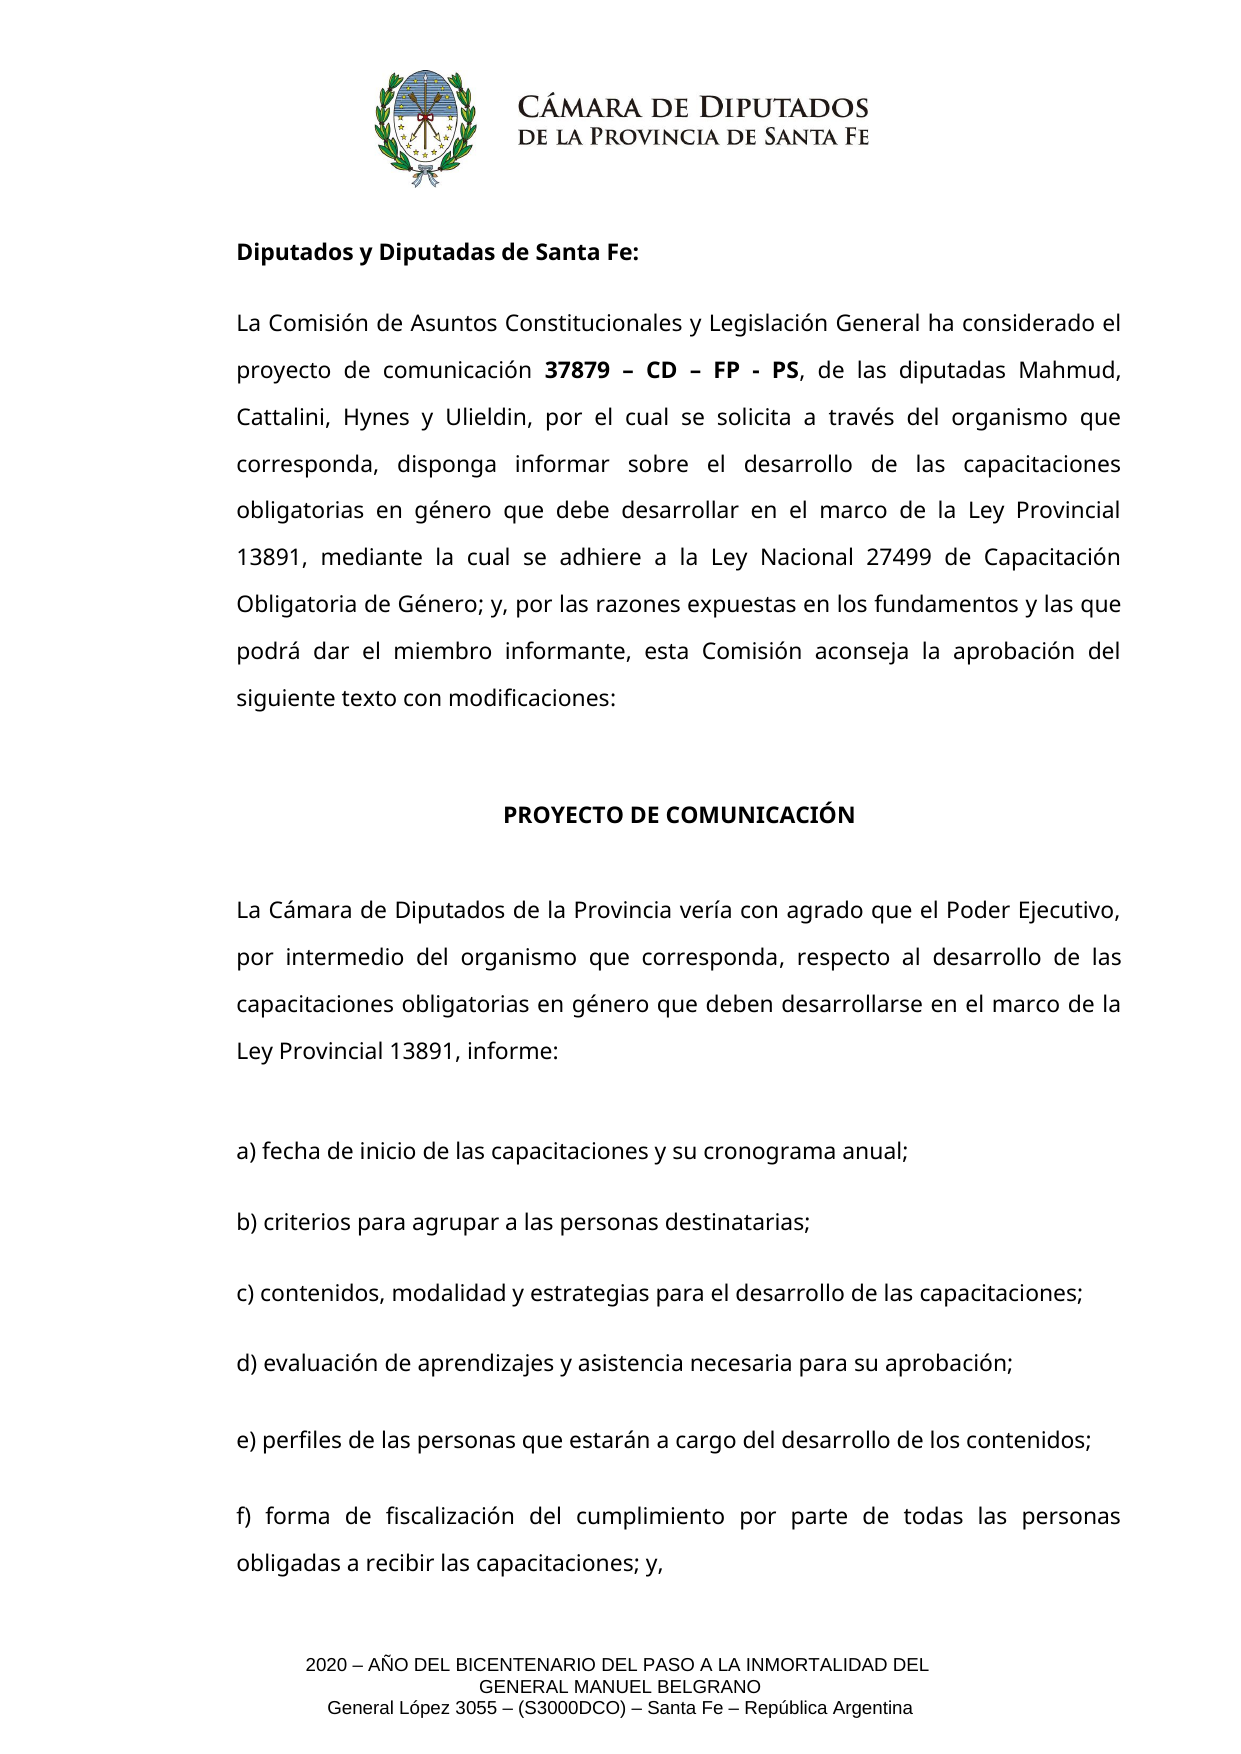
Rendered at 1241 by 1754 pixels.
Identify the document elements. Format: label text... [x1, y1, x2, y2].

text Diputados y Diputadas de Santa Fe: [236, 236, 1122, 267]
text La Comisión de Asuntos Constitucionales y Legislación General ha considerado el proyecto de comunicación 37879 – CD – FP - PS, de las diputadas Mahmud, Cattalini, Hynes y Ulieldin, por el cual se solicita a través del organismo que corresponda, disponga informar sobre el desarrollo de las capacitaciones obligatorias en género que debe desarrollar en el marco de la Ley Provincial 13891, mediante la cual se adhiere a la Ley Nacional 27499 de Capacitación Obligatoria de Género; y, por las razones expuestas en los fundamentos y las que podrá dar el miembro informante, esta Comisión aconseja la aprobación del siguiente texto con modificaciones: [236, 307, 1122, 713]
text d) evaluación de aprendizajes y asistencia necesaria para su aprobación; [236, 1347, 1122, 1378]
text f) forma de fiscalización del cumplimiento por parte de todas las personas obligadas a recibir las capacitaciones; y, [236, 1500, 1122, 1578]
text c) contenidos, modalidad y estrategias para el desarrollo de las capacitaciones; [236, 1277, 1122, 1308]
picture [374, 70, 869, 192]
text PROYECTO DE COMUNICACIÓN [236, 799, 1122, 831]
text La Cámara de Diputados de la Provincia vería con agrado que el Poder Ejecutivo, por intermedio del organismo que corresponda, respecto al desarrollo de las capacitaciones obligatorias en género que deben desarrollarse en el marco de la Ley Provincial 13891, informe: [236, 894, 1122, 1066]
text b) criterios para agrupar a las personas destinatarias; [236, 1206, 1122, 1237]
text a) fecha de inicio de las capacitaciones y su cronograma anual; [236, 1135, 1122, 1167]
text e) perfiles de las personas que estarán a cargo del desarrollo de los contenidos; [236, 1424, 1122, 1455]
